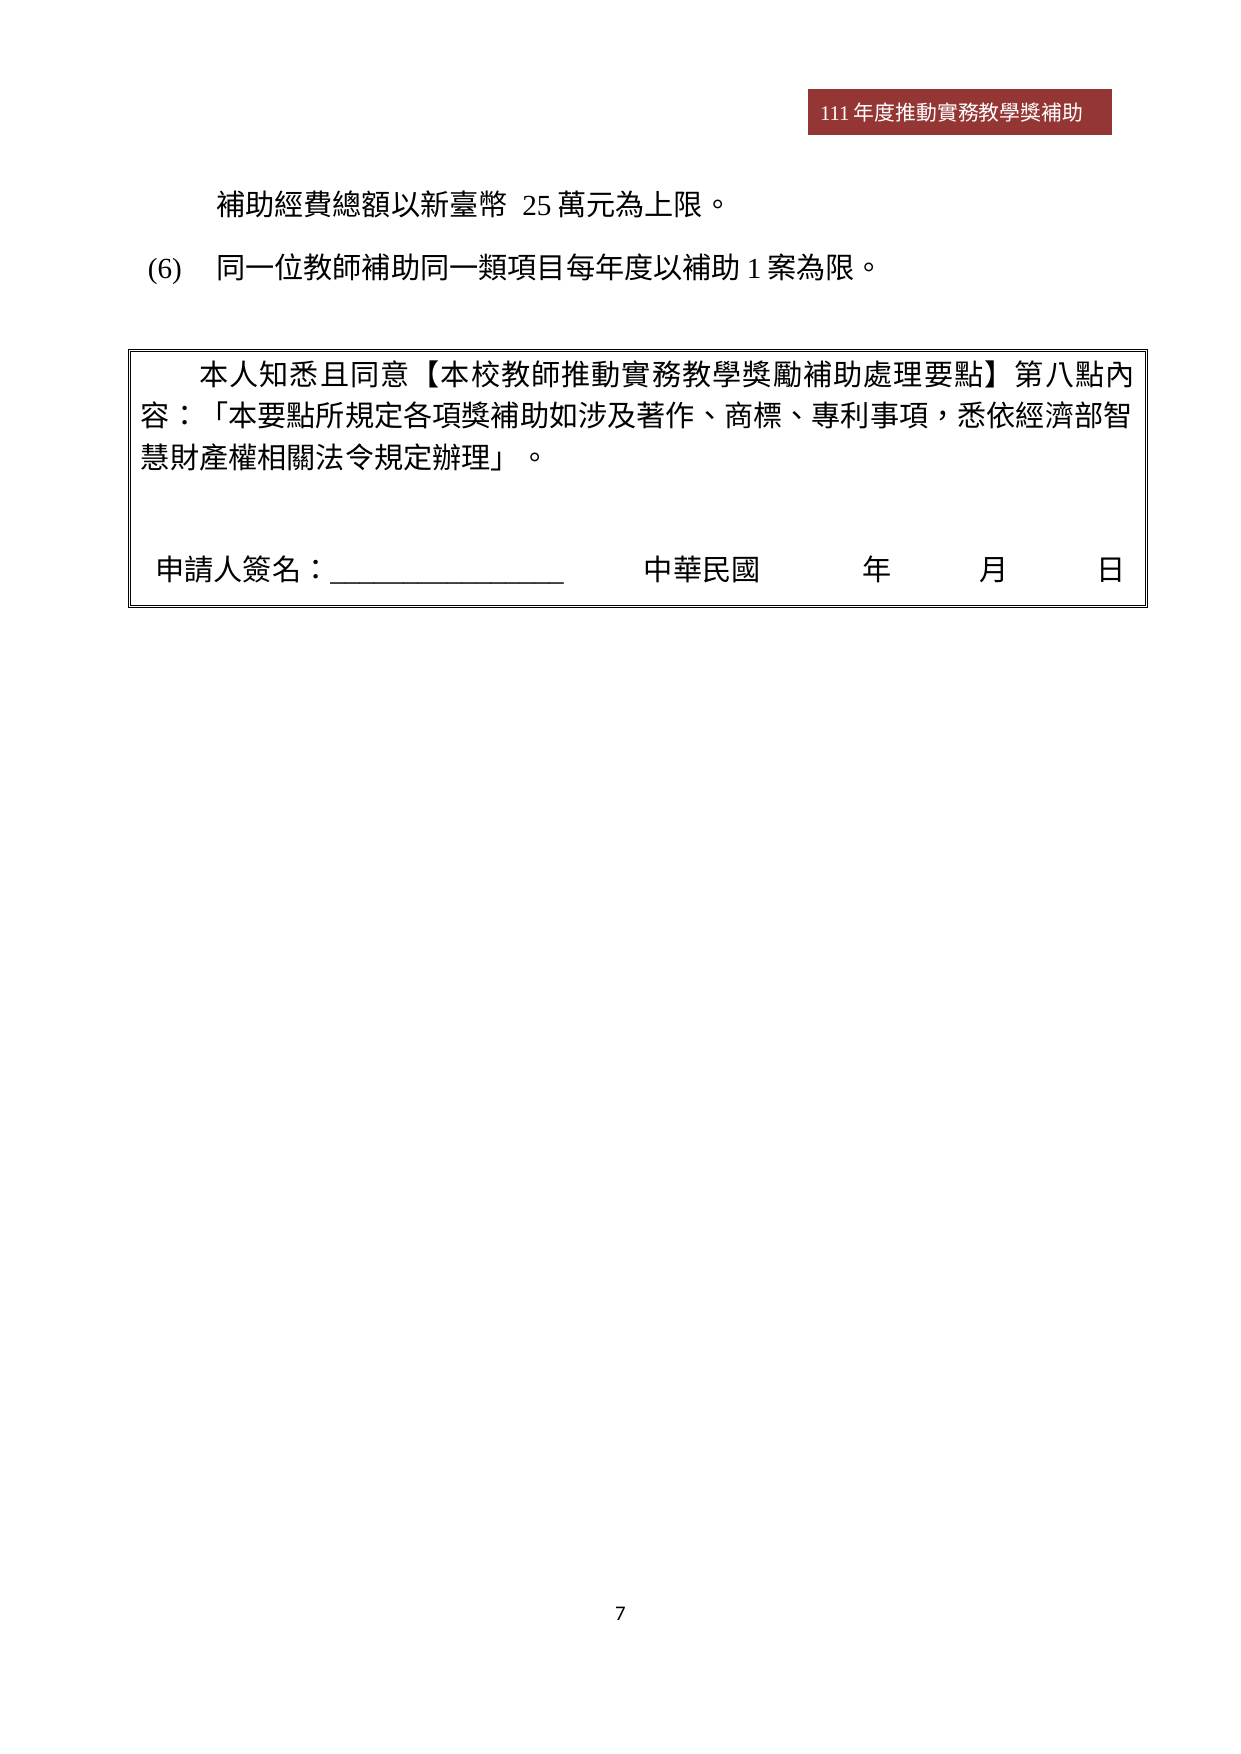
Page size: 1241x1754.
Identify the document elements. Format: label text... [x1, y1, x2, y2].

table_cell 申請人簽名：________________ 中華民國 年 月 日 [131, 510, 1145, 605]
list 補助經費總額以新臺幣 25萬元為上限。 [148, 161, 1122, 224]
table_header 本人知悉且同意【本校教師推動實務教學獎勵補助處理要點】第八點內容：「本要點所規定各項獎補助如涉及著作、商標、專利事項，悉依經濟部智慧財產權相關法令規定辦理」。 [131, 352, 1145, 510]
list 同一位教師補助同一類項目每年度以補助1案為限。 [148, 224, 1122, 286]
